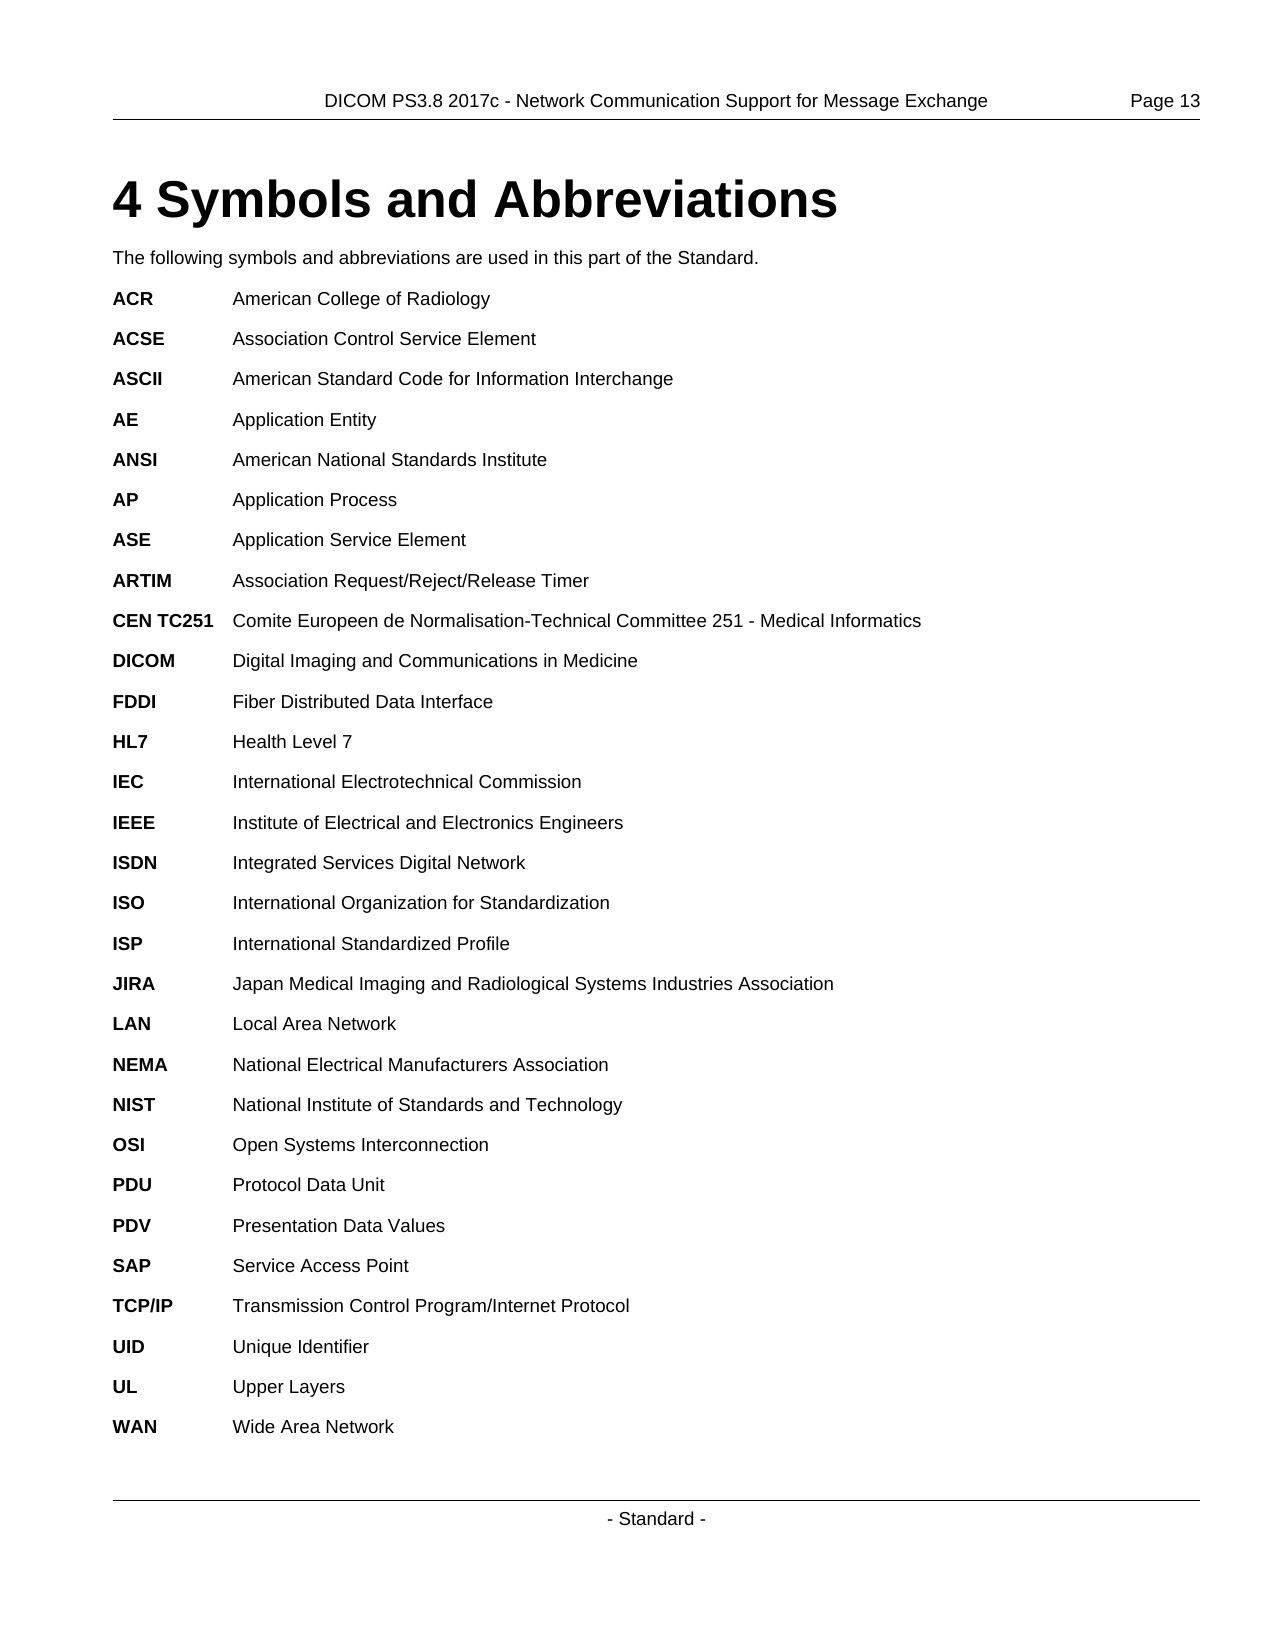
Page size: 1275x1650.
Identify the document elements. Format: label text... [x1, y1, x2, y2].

text FDDI Fiber Distributed Data Interface [112, 691, 1200, 712]
text UL Upper Layers [112, 1376, 1200, 1397]
text ISDN Integrated Services Digital Network [112, 852, 1200, 873]
text IEEE Institute of Electrical and Electronics Engineers [112, 811, 1200, 833]
text ISP International Standardized Profile [112, 932, 1200, 954]
text ASE Application Service Element [112, 529, 1200, 551]
text OSI Open Systems Interconnection [112, 1134, 1200, 1156]
text PDV Presentation Data Values [112, 1214, 1200, 1236]
text IEC International Electrotechnical Commission [112, 771, 1200, 793]
text JIRA Japan Medical Imaging and Radiological Systems Industries Association [112, 973, 1200, 994]
text SAP Service Access Point [112, 1255, 1200, 1276]
text NIST National Institute of Standards and Technology [112, 1094, 1200, 1115]
text AE Application Entity [112, 408, 1200, 430]
text WAN Wide Area Network [112, 1416, 1200, 1438]
text CEN TC251 Comite Europeen de Normalisation-Technical Committee 251 - Medical Informatics [112, 610, 1200, 631]
text HL7 Health Level 7 [112, 731, 1200, 752]
text ASCII American Standard Code for Information Interchange [112, 368, 1200, 389]
text DICOM Digital Imaging and Communications in Medicine [112, 650, 1200, 672]
text ACSE Association Control Service Element [112, 328, 1200, 349]
text ISO International Organization for Standardization [112, 892, 1200, 914]
text The following symbols and abbreviations are used in this part of the Standard. [112, 247, 1200, 269]
text ANSI American National Standards Institute [112, 449, 1200, 470]
text 4 Symbols and Abbreviations [112, 169, 1200, 228]
text UID Unique Identifier [112, 1336, 1200, 1357]
text AP Application Process [112, 489, 1200, 511]
text ACR American College of Radiology [112, 287, 1200, 309]
text TCP/IP Transmission Control Program/Internet Protocol [112, 1295, 1200, 1317]
text NEMA National Electrical Manufacturers Association [112, 1053, 1200, 1075]
text ARTIM Association Request/Reject/Release Timer [112, 569, 1200, 591]
text LAN Local Area Network [112, 1013, 1200, 1034]
text PDU Protocol Data Unit [112, 1174, 1200, 1196]
